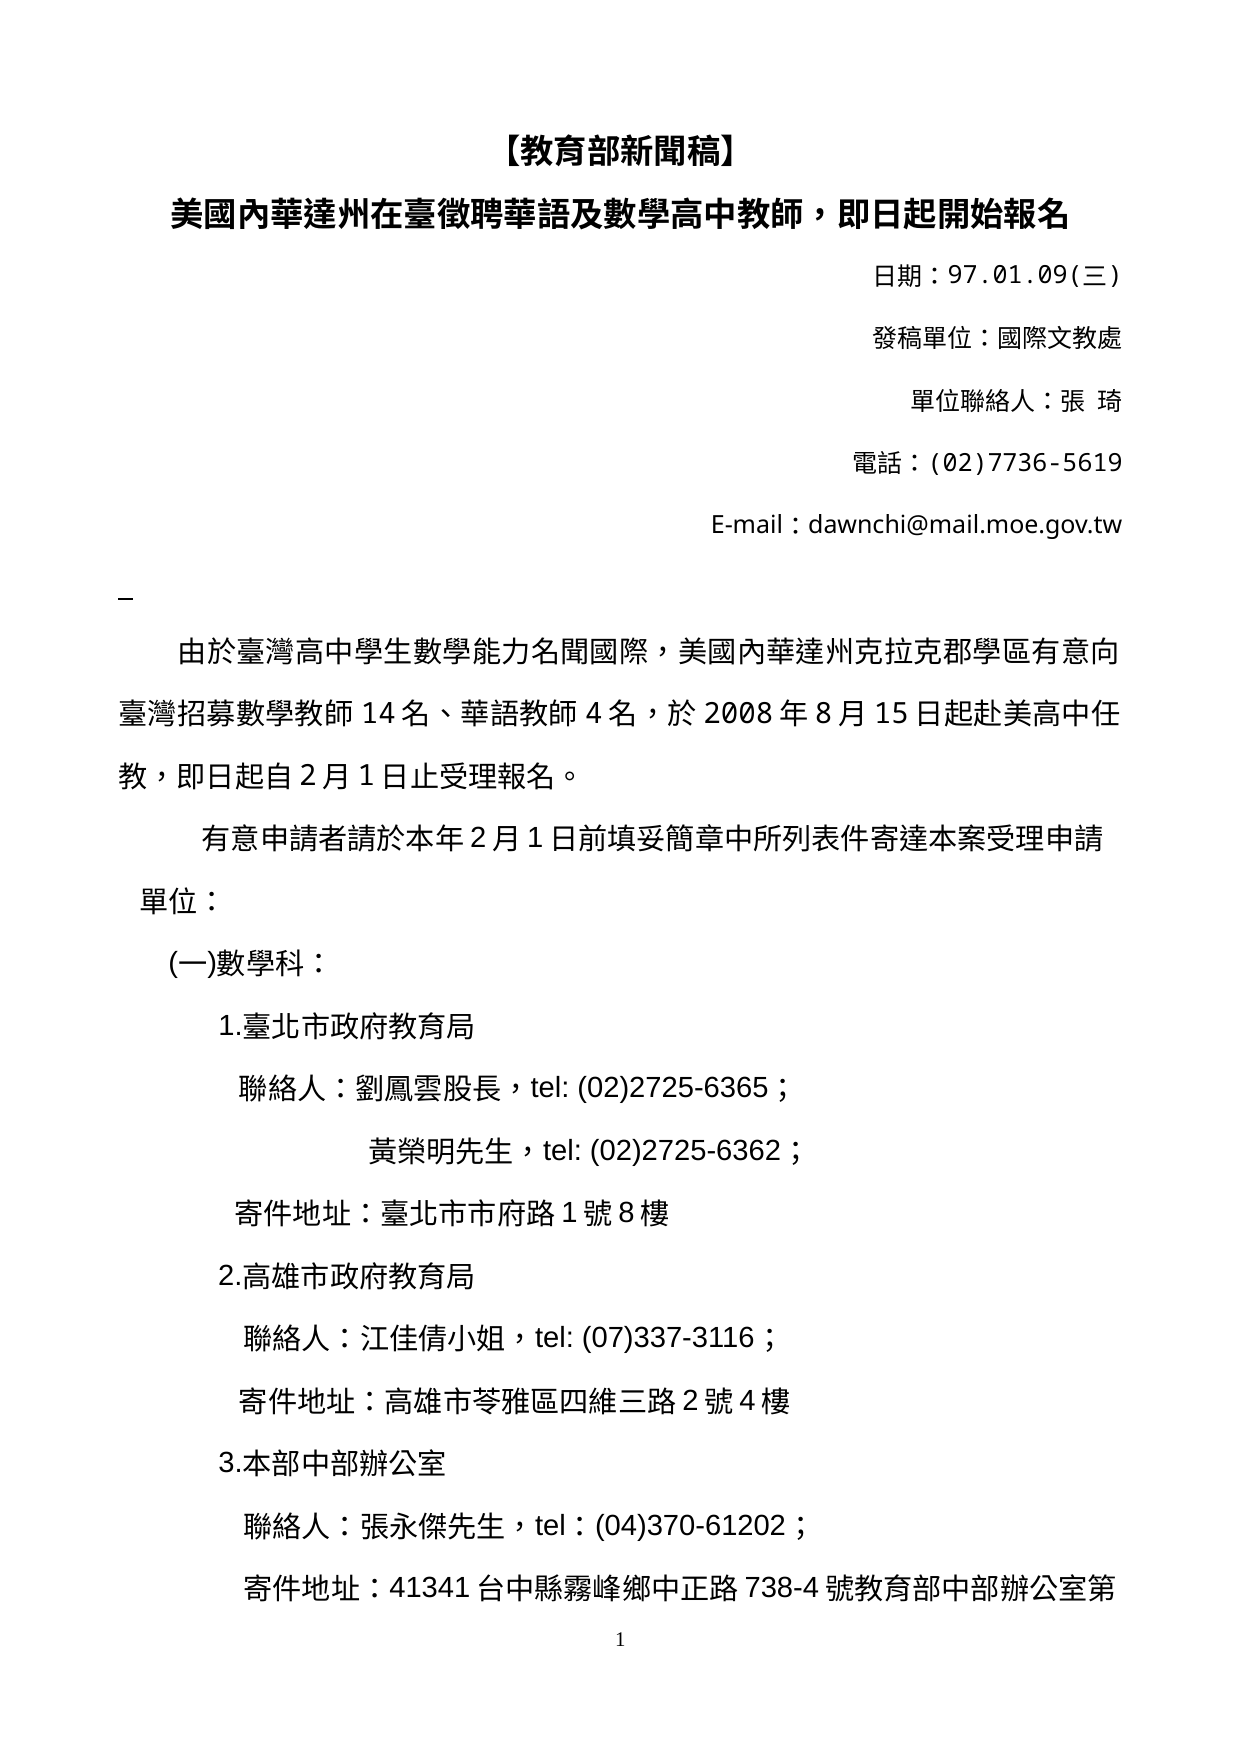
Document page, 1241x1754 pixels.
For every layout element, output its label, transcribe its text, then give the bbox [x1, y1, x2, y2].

text E-mail：dawnchi@mail.moe.gov.tw [118, 483, 1122, 545]
text 寄件地址：高雄市苓雅區四維三路2號4樓 [168, 1358, 1122, 1420]
text 寄件地址：臺北市市府路1號8樓 [118, 1170, 1122, 1233]
text 聯絡人：張永傑先生，tel：(04)370-61202； [168, 1483, 1122, 1545]
text 聯絡人：江佳倩小姐，tel: (07)337-3116； [168, 1295, 1122, 1358]
text (一)數學科： [118, 920, 1122, 983]
text 【教育部新聞稿】 [118, 108, 1122, 170]
text 寄件地址：41341台中縣霧峰鄉中正路738-4號教育部中部辦公室第 [243, 1545, 1122, 1608]
text 3.本部中部辦公室 [168, 1420, 1122, 1483]
text 發稿單位：國際文教處 [118, 295, 1122, 358]
text 有意申請者請於本年2月1日前填妥簡章中所列表件寄達本案受理申請單位： [139, 795, 1122, 920]
text 美國內華達州在臺徵聘華語及數學高中教師，即日起開始報名 [118, 170, 1122, 233]
text 黃榮明先生，tel: (02)2725-6362； [118, 1108, 1122, 1170]
text 日期：97.01.09(三) [118, 233, 1122, 295]
text 電話：(02)7736-5619 [118, 420, 1122, 483]
text 聯絡人：劉鳳雲股長，tel: (02)2725-6365； [168, 1045, 1122, 1108]
text 由於臺灣高中學生數學能力名聞國際，美國內華達州克拉克郡學區有意向臺灣招募數學教師14名、華語教師4名，於2008年8月15日起赴美高中任教，即日起自2月1日止受理報名。 [118, 608, 1122, 795]
text 2.高雄市政府教育局 [118, 1233, 1122, 1295]
text 單位聯絡人：張 琦 [118, 358, 1122, 420]
text 1.臺北市政府教育局 [168, 983, 1122, 1045]
